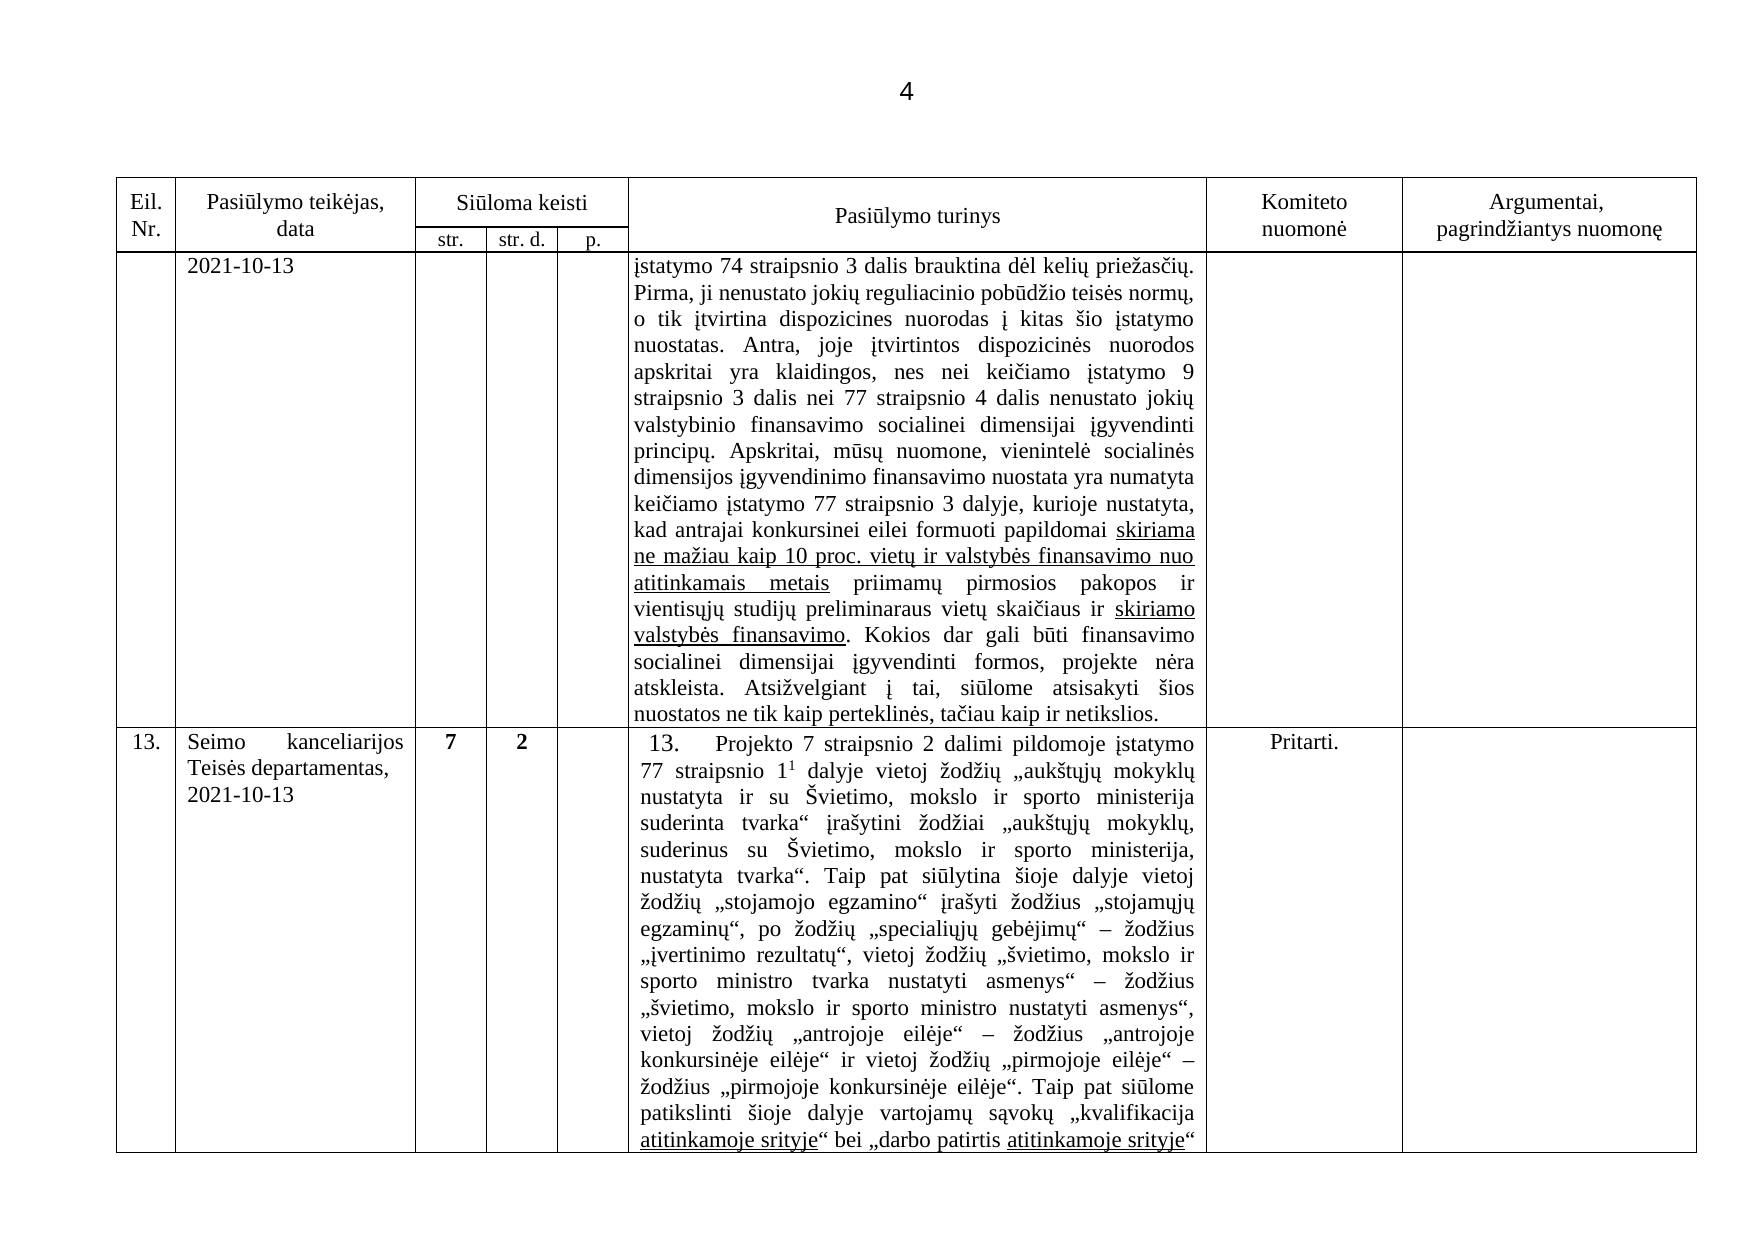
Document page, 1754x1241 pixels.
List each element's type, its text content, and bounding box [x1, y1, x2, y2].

table_cell 7 [416, 728, 486, 1152]
table_header Eil. Nr. [117, 178, 175, 251]
table_cell [1207, 253, 1402, 727]
table_header Siūloma keisti [416, 178, 628, 226]
table_cell [117, 253, 175, 727]
table_cell [1403, 253, 1696, 727]
table_cell [487, 253, 557, 727]
table_cell [558, 253, 628, 727]
table_cell Seimo kanceliarijos Teisės departamentas, 2021-10-13 [176, 728, 415, 1152]
table_cell str. [416, 228, 486, 251]
table_cell 2 [487, 728, 557, 1152]
table_header Pasiūlymo turinys [629, 178, 1206, 251]
table_cell 13. [117, 728, 175, 1152]
table_cell Pritarti. [1207, 728, 1402, 1152]
table_cell įstatymo 74 straipsnio 3 dalis brauktina dėl kelių priežasčių. Pirma, ji nenustato jokių reguliacinio pobūdžio teisės normų, o tik įtvirtina dispozicines nuorodas į kitas šio įstatymo nuostatas. Antra, joje įtvirtintos dispozicinės nuorodos apskritai yra klaidingos, nes nei keičiamo įstatymo 9 straipsnio 3 dalis nei 77 straipsnio 4 dalis nenustato jokių valstybinio finansavimo socialinei dimensijai įgyvendinti principų. Apskritai, mūsų nuomone, vienintelė socialinės dimensijos įgyvendinimo finansavimo nuostata yra numatyta keičiamo įstatymo 77 straipsnio 3 dalyje, kurioje nustatyta, kad antrajai konkursinei eilei formuoti papildomai skiriama ne mažiau kaip 10 proc. vietų ir valstybės finansavimo nuo atitinkamais metais priimamų pirmosios pakopos ir vientisųjų studijų preliminaraus vietų skaičiaus ir skiriamo valstybės finansavimo. Kokios dar gali būti finansavimo socialinei dimensijai įgyvendinti formos, projekte nėra atskleista. Atsižvelgiant į tai, siūlome atsisakyti šios nuostatos ne tik kaip perteklinės, tačiau kaip ir netikslios. [629, 253, 1206, 727]
table_cell p. [558, 228, 628, 251]
table_cell str. d. [487, 228, 557, 251]
table_cell Projekto 7 straipsnio 2 dalimi pildomoje įstatymo 77 straipsnio 11 dalyje vietoj žodžių „aukštųjų mokyklų nustatyta ir su Švietimo, mokslo ir sporto ministerija suderinta tvarka“ įrašytini žodžiai „aukštųjų mokyklų, suderinus su Švietimo, mokslo ir sporto ministerija, nustatyta tvarka“. Taip pat siūlytina šioje dalyje vietoj žodžių „stojamojo egzamino“ įrašyti žodžius „stojamųjų egzaminų“, po žodžių „specialiųjų gebėjimų“ – žodžius „įvertinimo rezultatų“, vietoj žodžių „švietimo, mokslo ir sporto ministro tvarka nustatyti asmenys“ – žodžius „švietimo, mokslo ir sporto ministro nustatyti asmenys“, vietoj žodžių „antrojoje eilėje“ – žodžius „antrojoje konkursinėje eilėje“ ir vietoj žodžių „pirmojoje eilėje“ – žodžius „pirmojoje konkursinėje eilėje“. Taip pat siūlome patikslinti šioje dalyje vartojamų sąvokų „kvalifikacija atitinkamoje srityje“ bei „darbo patirtis atitinkamoje srityje“ [629, 728, 1206, 1152]
table_cell 2021-10-13 [176, 253, 415, 727]
table_cell [1403, 728, 1696, 1152]
table_header Komiteto nuomonė [1207, 178, 1402, 251]
table_cell [558, 728, 628, 1152]
table_header Argumentai, pagrindžiantys nuomonę [1403, 178, 1696, 251]
table_cell [416, 253, 486, 727]
table_header Pasiūlymo teikėjas, data [176, 178, 415, 251]
